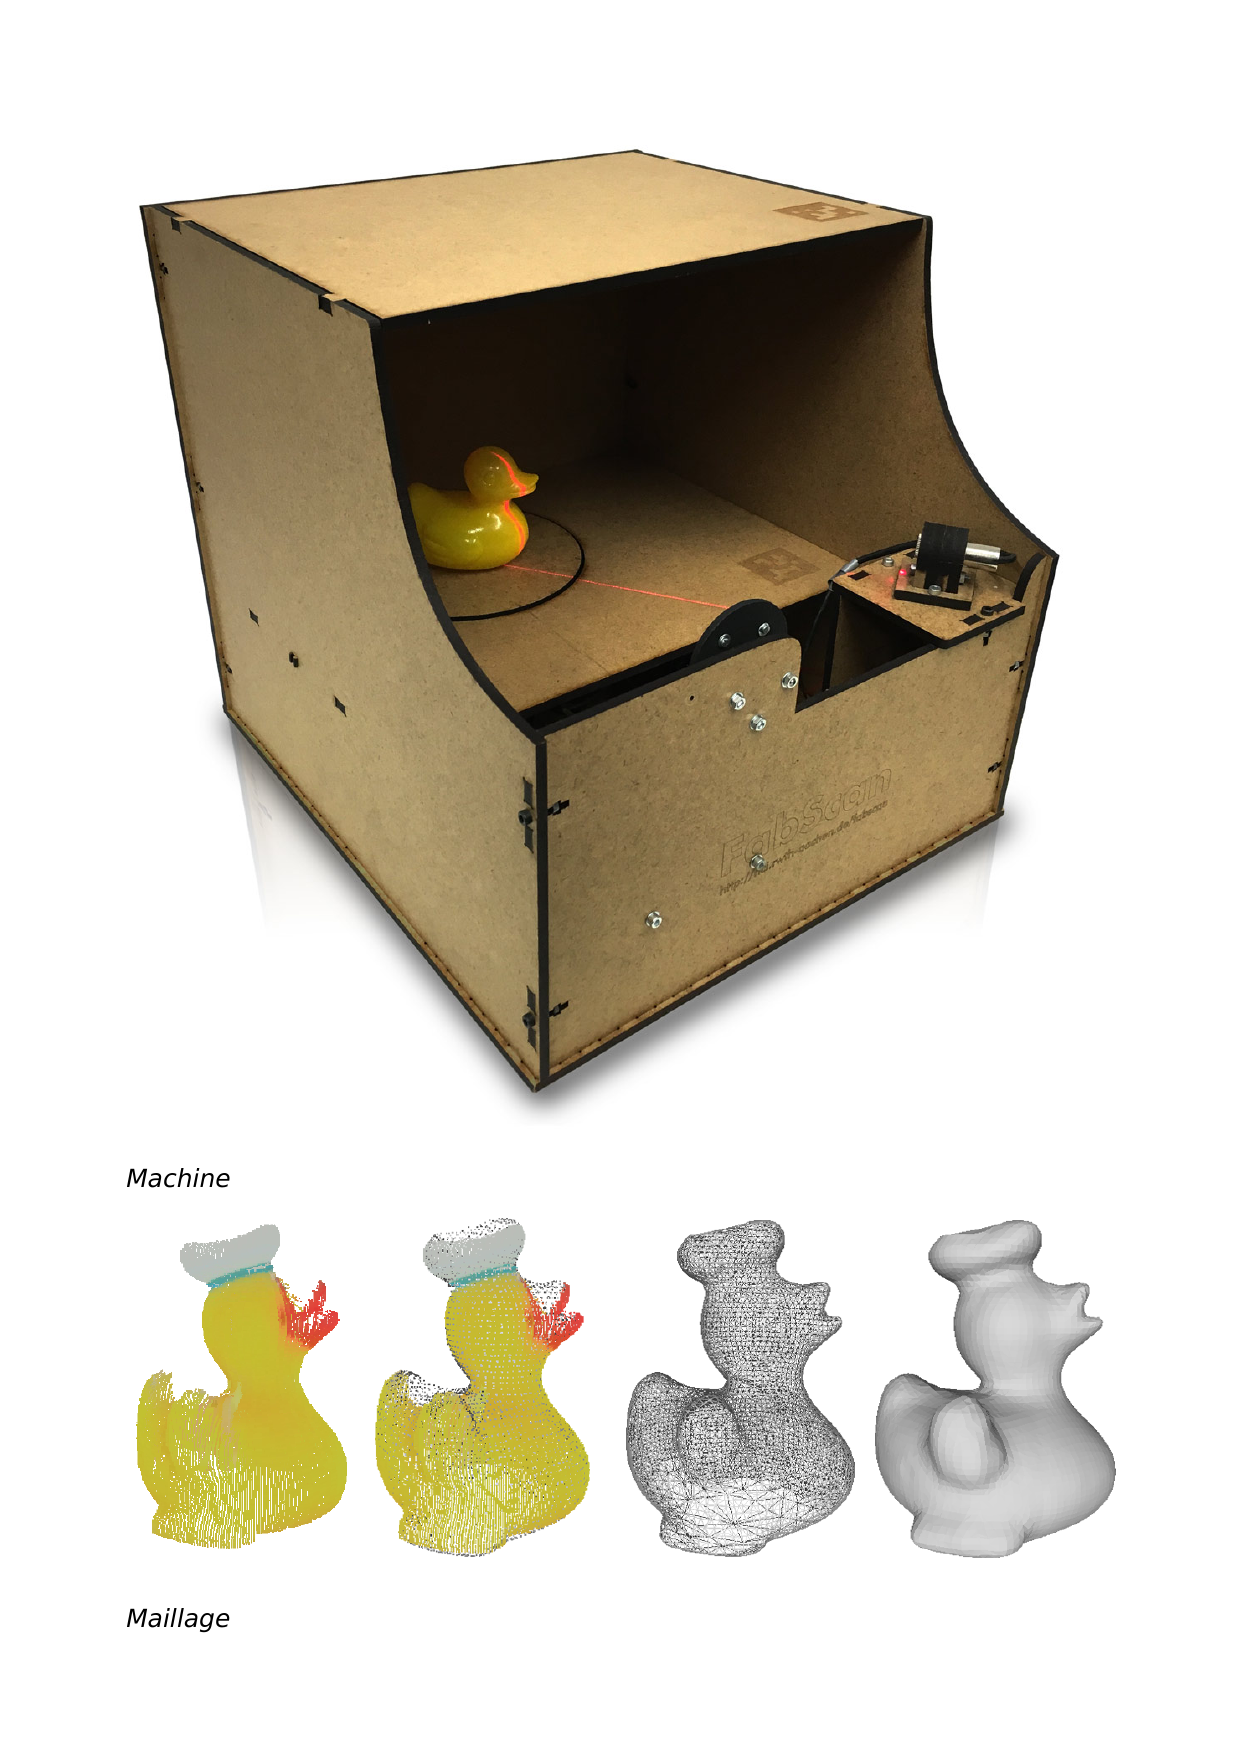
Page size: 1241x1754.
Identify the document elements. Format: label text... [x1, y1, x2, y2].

text Machine [118, 1129, 1122, 1193]
text Maillage [118, 1575, 1122, 1633]
picture [118, 118, 1123, 1129]
picture [118, 1205, 1123, 1563]
